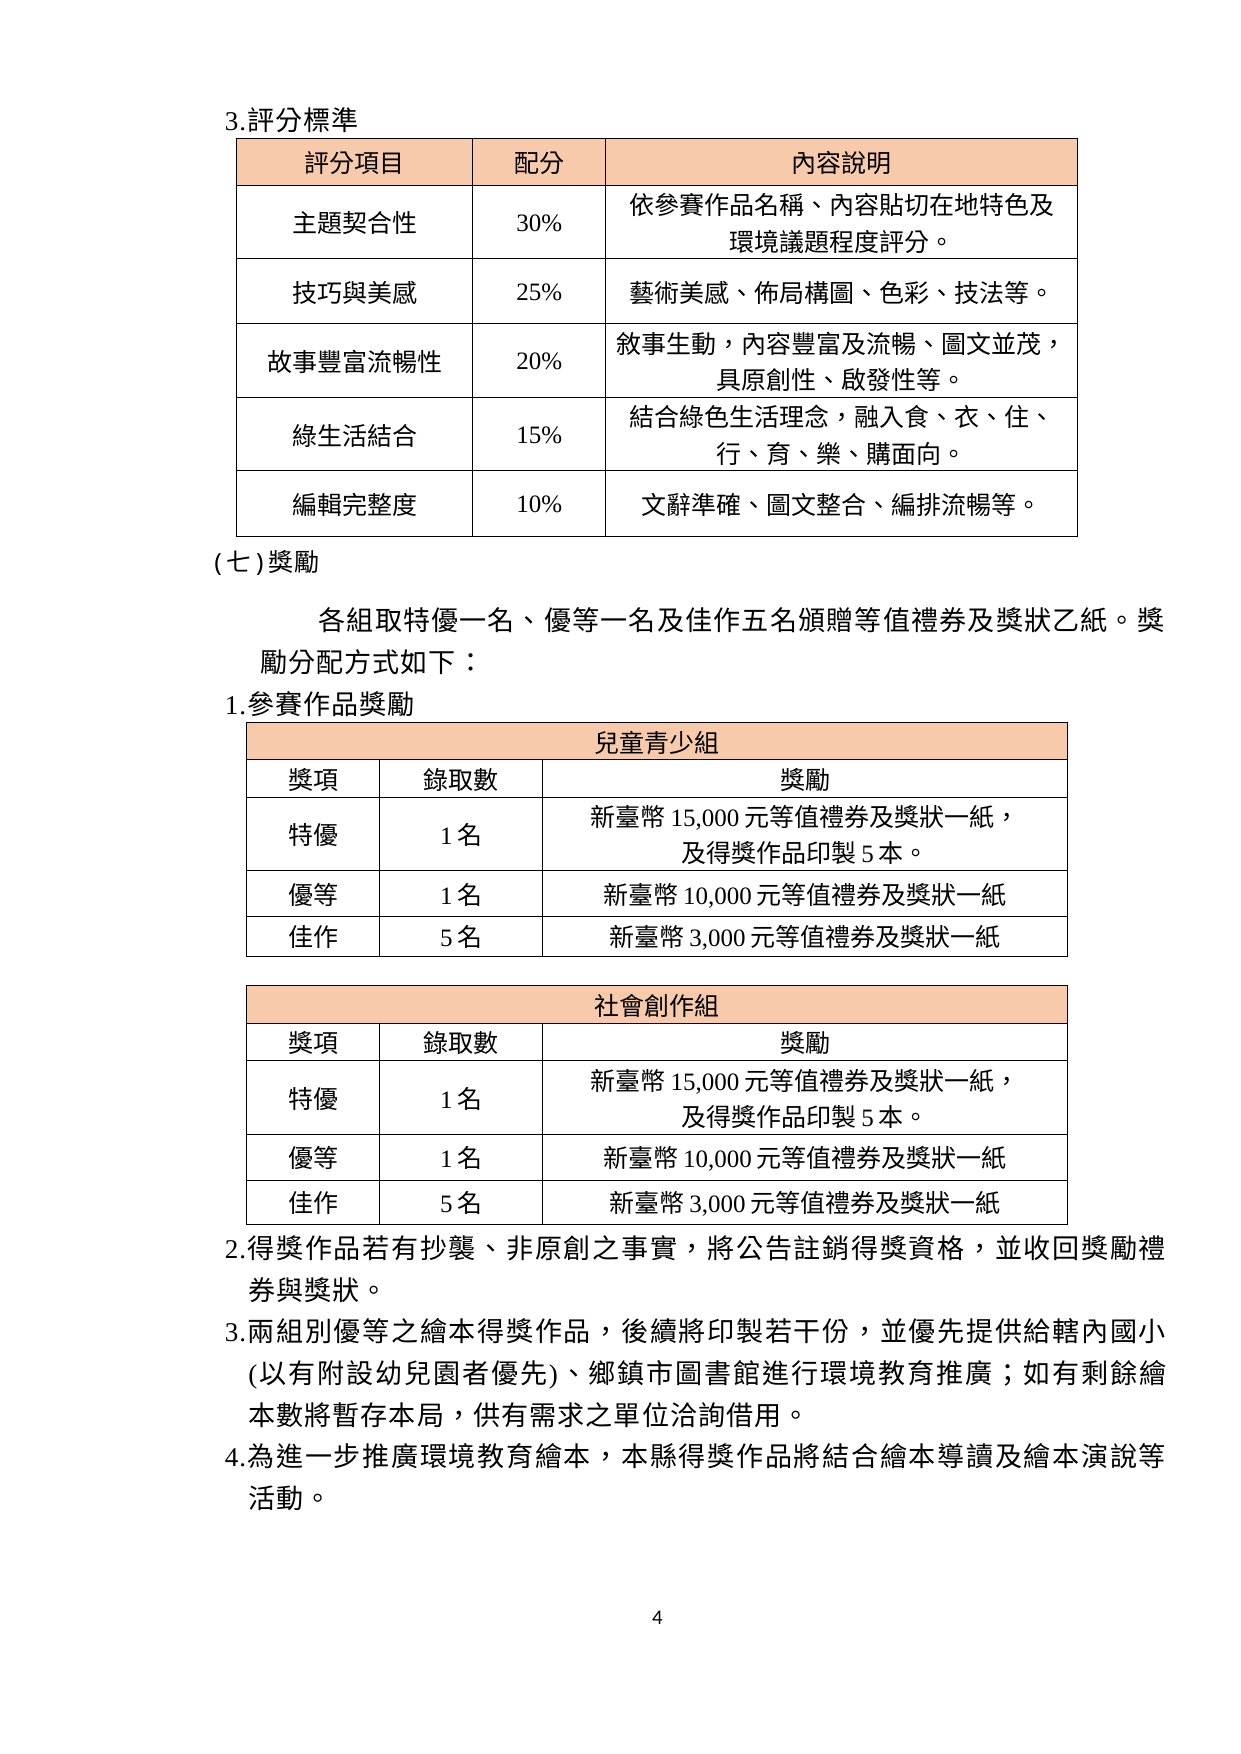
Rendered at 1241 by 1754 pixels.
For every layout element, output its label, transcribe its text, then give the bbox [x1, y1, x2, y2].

table_cell 佳作 [247, 917, 379, 956]
table_cell 10% [473, 471, 605, 536]
table_cell 編輯完整度 [237, 471, 472, 536]
table_cell 15% [473, 398, 605, 470]
text (七)獎勵 [210, 537, 1166, 578]
table_cell 特優 [247, 1061, 379, 1133]
table_cell 文辭準確、圖文整合、編排流暢等。 [606, 471, 1077, 536]
table_cell 新臺幣10,000元等值禮券及獎狀一紙 [543, 1135, 1067, 1179]
table_cell 藝術美感、佈局構圖、色彩、技法等。 [606, 259, 1077, 323]
table_cell 新臺幣3,000元等值禮券及獎狀一紙 [543, 917, 1067, 956]
table_cell 結合綠色生活理念，融入食、衣、住、行、育、樂、購面向。 [606, 398, 1077, 470]
table_cell 1名 [380, 1135, 542, 1179]
table_cell 獎項 [247, 1024, 379, 1060]
text 3.評分標準 [224, 96, 1166, 138]
table_cell 優等 [247, 871, 379, 916]
table_header 配分 [473, 139, 605, 185]
table_cell 1名 [380, 871, 542, 916]
table_header 兒童青少組 [247, 723, 1067, 759]
table_header 社會創作組 [247, 986, 1067, 1023]
table_header 評分項目 [237, 139, 472, 185]
table_cell 主題契合性 [237, 186, 472, 258]
table_cell 獎項 [247, 760, 379, 797]
text 3.兩組別優等之繪本得獎作品，後續將印製若干份，並優先提供給轄內國小(以有附設幼兒園者優先)、鄉鎮市圖書館進行環境教育推廣；如有剩餘繪本數將暫存本局，供有需求之單位洽詢借用。 [224, 1308, 1166, 1433]
table_cell 1名 [380, 798, 542, 870]
table_header 內容說明 [606, 139, 1077, 185]
table_cell 獎勵 [543, 1024, 1067, 1060]
table_cell 20% [473, 324, 605, 397]
table_cell 依參賽作品名稱、內容貼切在地特色及 環境議題程度評分。 [606, 186, 1077, 258]
text 1.參賽作品獎勵 [224, 680, 1166, 722]
table_cell 特優 [247, 798, 379, 870]
text 4.為進一步推廣環境教育繪本，本縣得獎作品將結合繪本導讀及繪本演說等活動。 [224, 1433, 1166, 1516]
table_cell 新臺幣10,000元等值禮券及獎狀一紙 [543, 871, 1067, 916]
text 2.得獎作品若有抄襲、非原創之事實，將公告註銷得獎資格，並收回獎勵禮券與獎狀。 [224, 1224, 1166, 1308]
table_cell 新臺幣3,000元等值禮券及獎狀一紙 [543, 1181, 1067, 1223]
table_cell 新臺幣15,000元等值禮券及獎狀一紙， 及得獎作品印製5本。 [543, 798, 1067, 870]
table_cell 25% [473, 259, 605, 323]
table_cell 優等 [247, 1135, 379, 1179]
table_cell 5名 [380, 1181, 542, 1223]
text 各組取特優一名、優等一名及佳作五名頒贈等值禮券及獎狀乙紙。獎勵分配方式如下： [260, 597, 1166, 680]
table_cell 錄取數 [380, 760, 542, 797]
table_cell 故事豐富流暢性 [237, 324, 472, 397]
table_cell 敘事生動，內容豐富及流暢、圖文並茂，具原創性、啟發性等。 [606, 324, 1077, 397]
table_cell 新臺幣15,000元等值禮券及獎狀一紙， 及得獎作品印製5本。 [543, 1061, 1067, 1133]
table_cell 佳作 [247, 1181, 379, 1223]
table_cell 獎勵 [543, 760, 1067, 797]
table_cell 錄取數 [380, 1024, 542, 1060]
table_cell 5名 [380, 917, 542, 956]
table_cell 技巧與美感 [237, 259, 472, 323]
table_cell 1名 [380, 1061, 542, 1133]
table_cell 綠生活結合 [237, 398, 472, 470]
table_cell 30% [473, 186, 605, 258]
